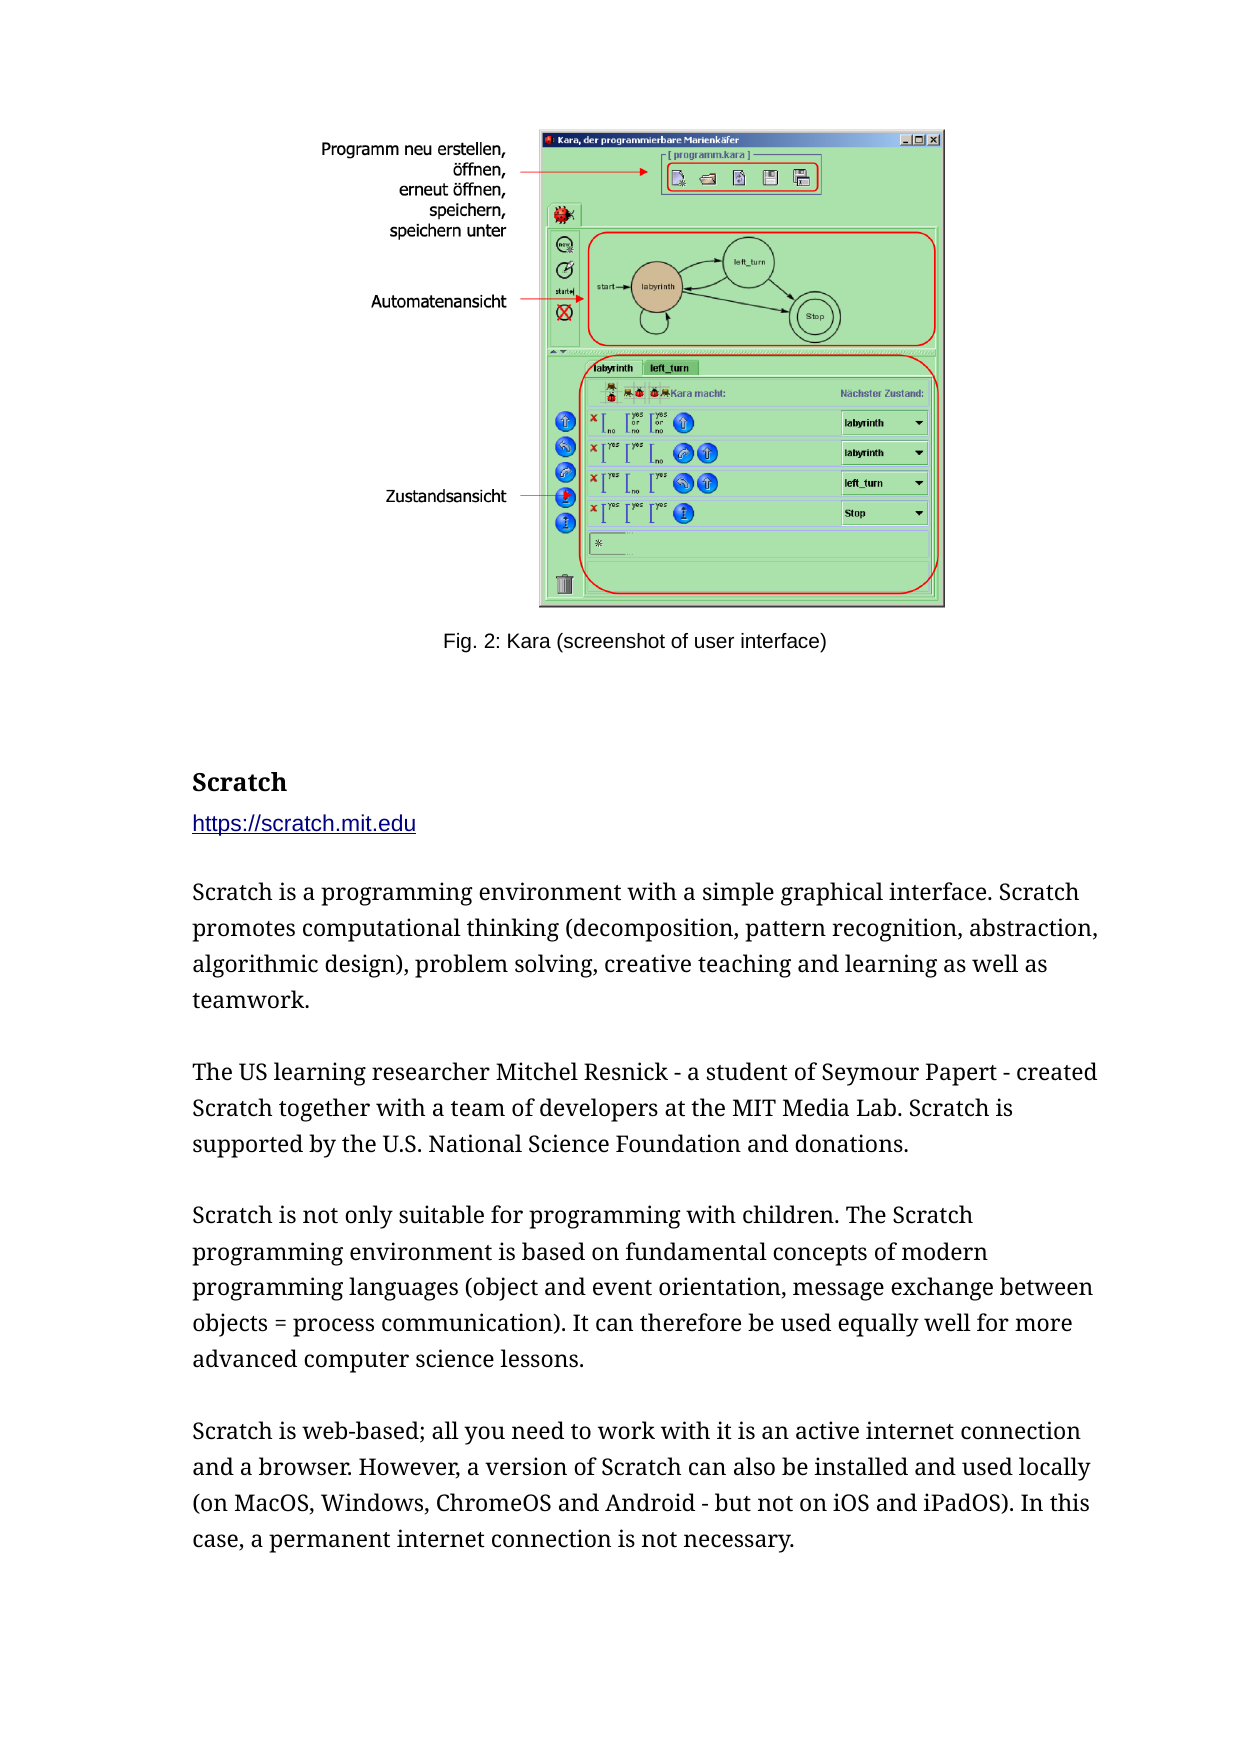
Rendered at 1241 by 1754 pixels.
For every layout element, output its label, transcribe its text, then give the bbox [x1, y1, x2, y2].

text The US learning researcher Mitchel Resnick - a student of Seymour Papert - created Scratch together with a team of developers at the MIT Media Lab. Scratch is supported by the U.S. National Science Foundation and donations. [192, 1056, 1122, 1159]
text Fig. 2: Kara (screenshot of user interface) [310, 121, 960, 653]
text Scratch is web-based; all you need to work with it is an active internet connection and a browser. However, a version of Scratch can also be installed and used locally (on MacOS, Windows, ChromeOS and Android - but not on iOS and iPadOS). In this case, a permanent internet connection is not necessary. [192, 1415, 1122, 1554]
text Scratch is not only suitable for programming with children. The Scratch programming environment is based on fundamental concepts of modern programming languages (object and event orientation, message exchange between objects = process communication). It can therefore be used equally well for more advanced computer science lessons. [192, 1199, 1122, 1374]
text Scratch [192, 765, 1122, 799]
text Scratch is a programming environment with a simple graphical interface. Scratch promotes computational thinking (decomposition, pattern recognition, abstraction, algorithmic design), problem solving, creative teaching and learning as well as teamwork. [192, 876, 1122, 1015]
picture [317, 121, 953, 614]
